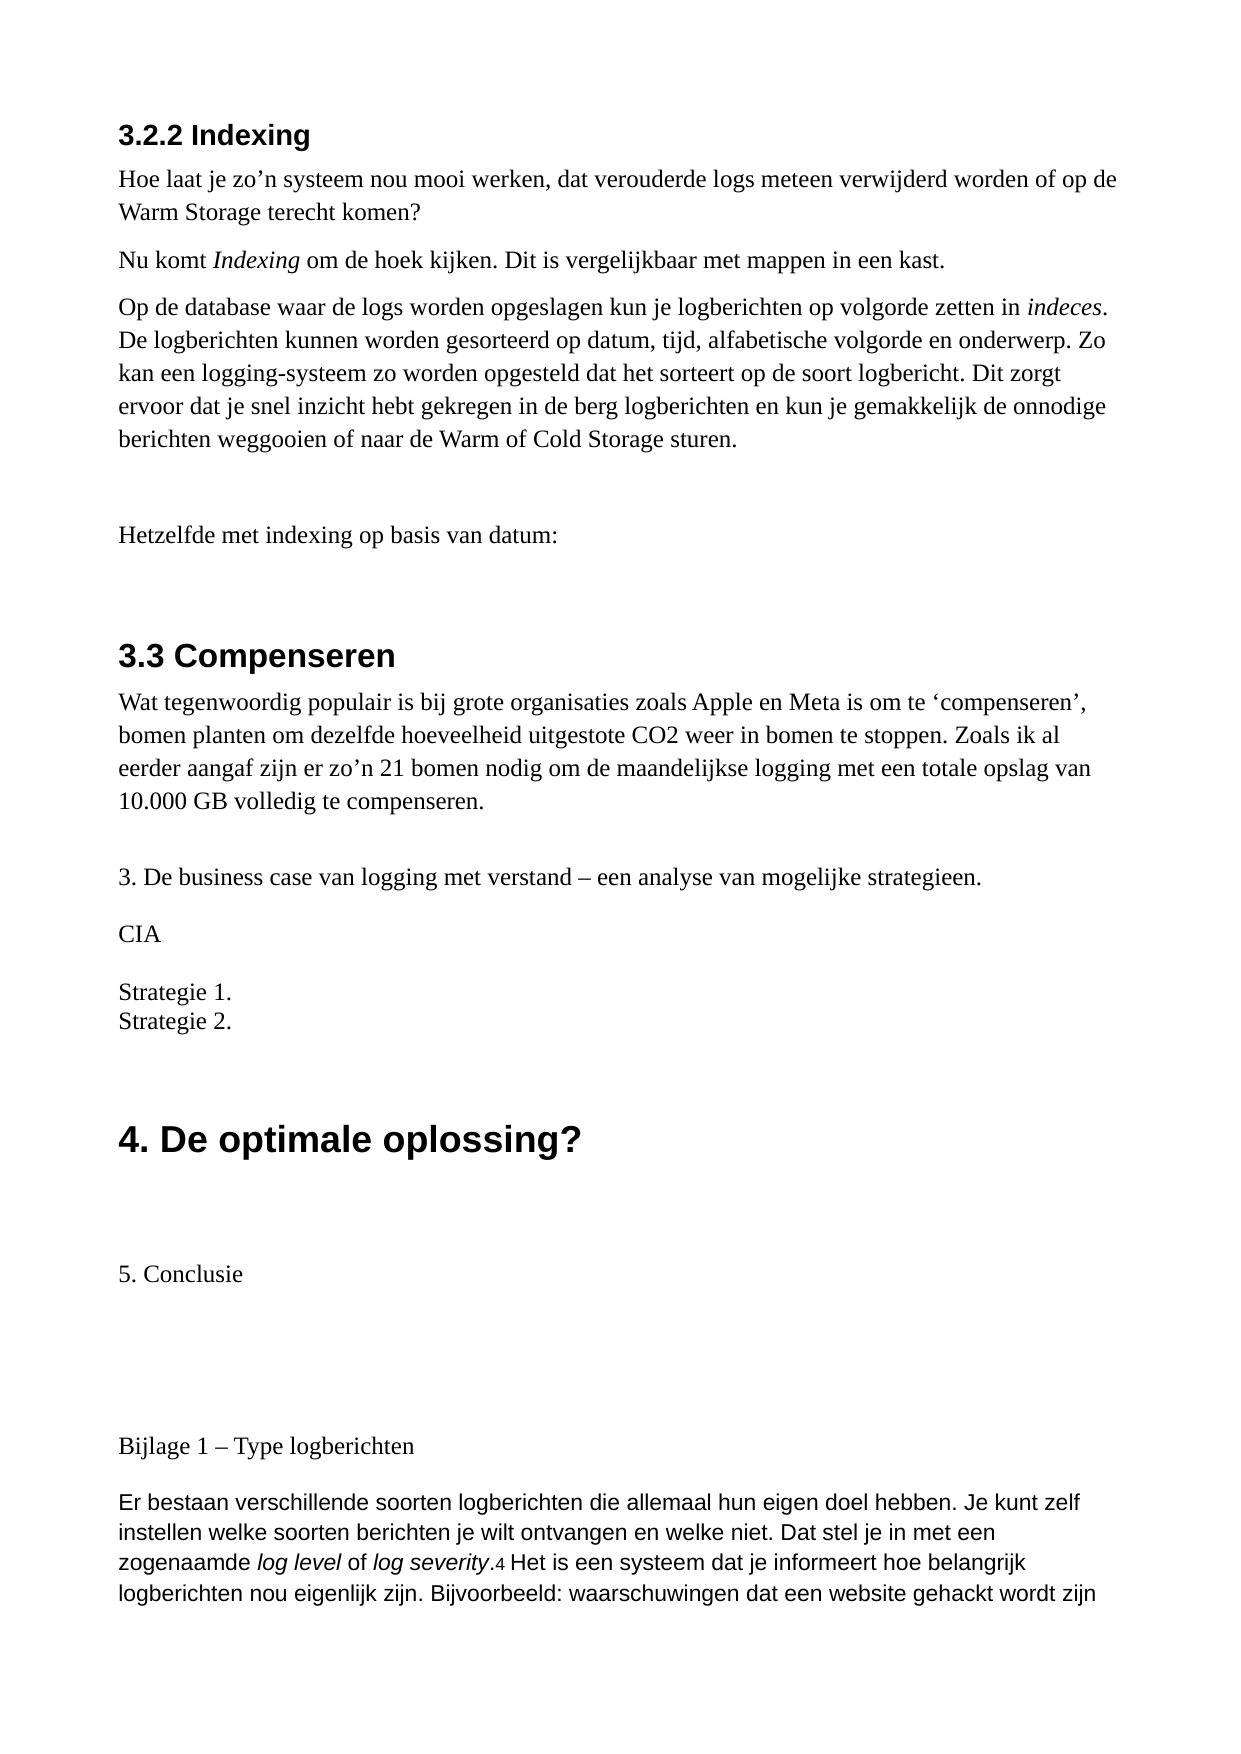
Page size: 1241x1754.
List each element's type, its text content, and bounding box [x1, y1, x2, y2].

text 5. Conclusie [118, 1259, 1122, 1288]
text Op de database waar de logs worden opgeslagen kun je logberichten op volgorde zetten in indeces. De logberichten kunnen worden gesorteerd op datum, tijd, alfabetische volgorde en onderwerp. Zo kan een logging-systeem zo worden opgesteld dat het sorteert op de soort logbericht. Dit zorgt ervoor dat je snel inzicht hebt gekregen in de berg logberichten en kun je gemakkelijk de onnodige berichten weggooien of naar de Warm of Cold Storage sturen. [118, 292, 1122, 453]
text Bijlage 1 – Type logberichten [118, 1431, 1122, 1460]
text Hoe laat je zo’n systeem nou mooi werken, dat verouderde logs meteen verwijderd worden of op de Warm Storage terecht komen? [118, 164, 1122, 226]
text Strategie 2. [118, 1006, 1122, 1034]
text Nu komt Indexing om de hoek kijken. Dit is vergelijkbaar met mappen in een kast. [118, 245, 1122, 273]
subtitle 3.3 Compenseren [118, 636, 1122, 674]
subtitle 3.2.2 Indexing [118, 118, 1122, 152]
subtitle 4. De optimale oplossing? [118, 1117, 1122, 1160]
text Hetzelfde met indexing op basis van datum: [118, 520, 1122, 548]
text Er bestaan verschillende soorten logberichten die allemaal hun eigen doel hebben. Je kunt zelf instellen welke soorten berichten je wilt ontvangen en welke niet. Dat stel je in met een zogenaamde log level of log severity.4 Het is een systeem dat je informeert hoe belangrijk logberichten nou eigenlijk zijn. Bijvoorbeeld: waarschuwingen dat een website gehackt wordt zijn [118, 1489, 1122, 1606]
text Wat tegenwoordig populair is bij grote organisaties zoals Apple en Meta is om te ‘compenseren’, bomen planten om dezelfde hoeveelheid uitgestote CO2 weer in bomen te stoppen. Zoals ik al eerder aangaf zijn er zo’n 21 bomen nodig om de maandelijkse logging met een totale opslag van 10.000 GB volledig te compenseren. [118, 687, 1122, 814]
text CIA [118, 919, 1122, 948]
text Strategie 1. [118, 977, 1122, 1006]
text 3. De business case van logging met verstand – een analyse van mogelijke strategieen. [118, 862, 1122, 891]
